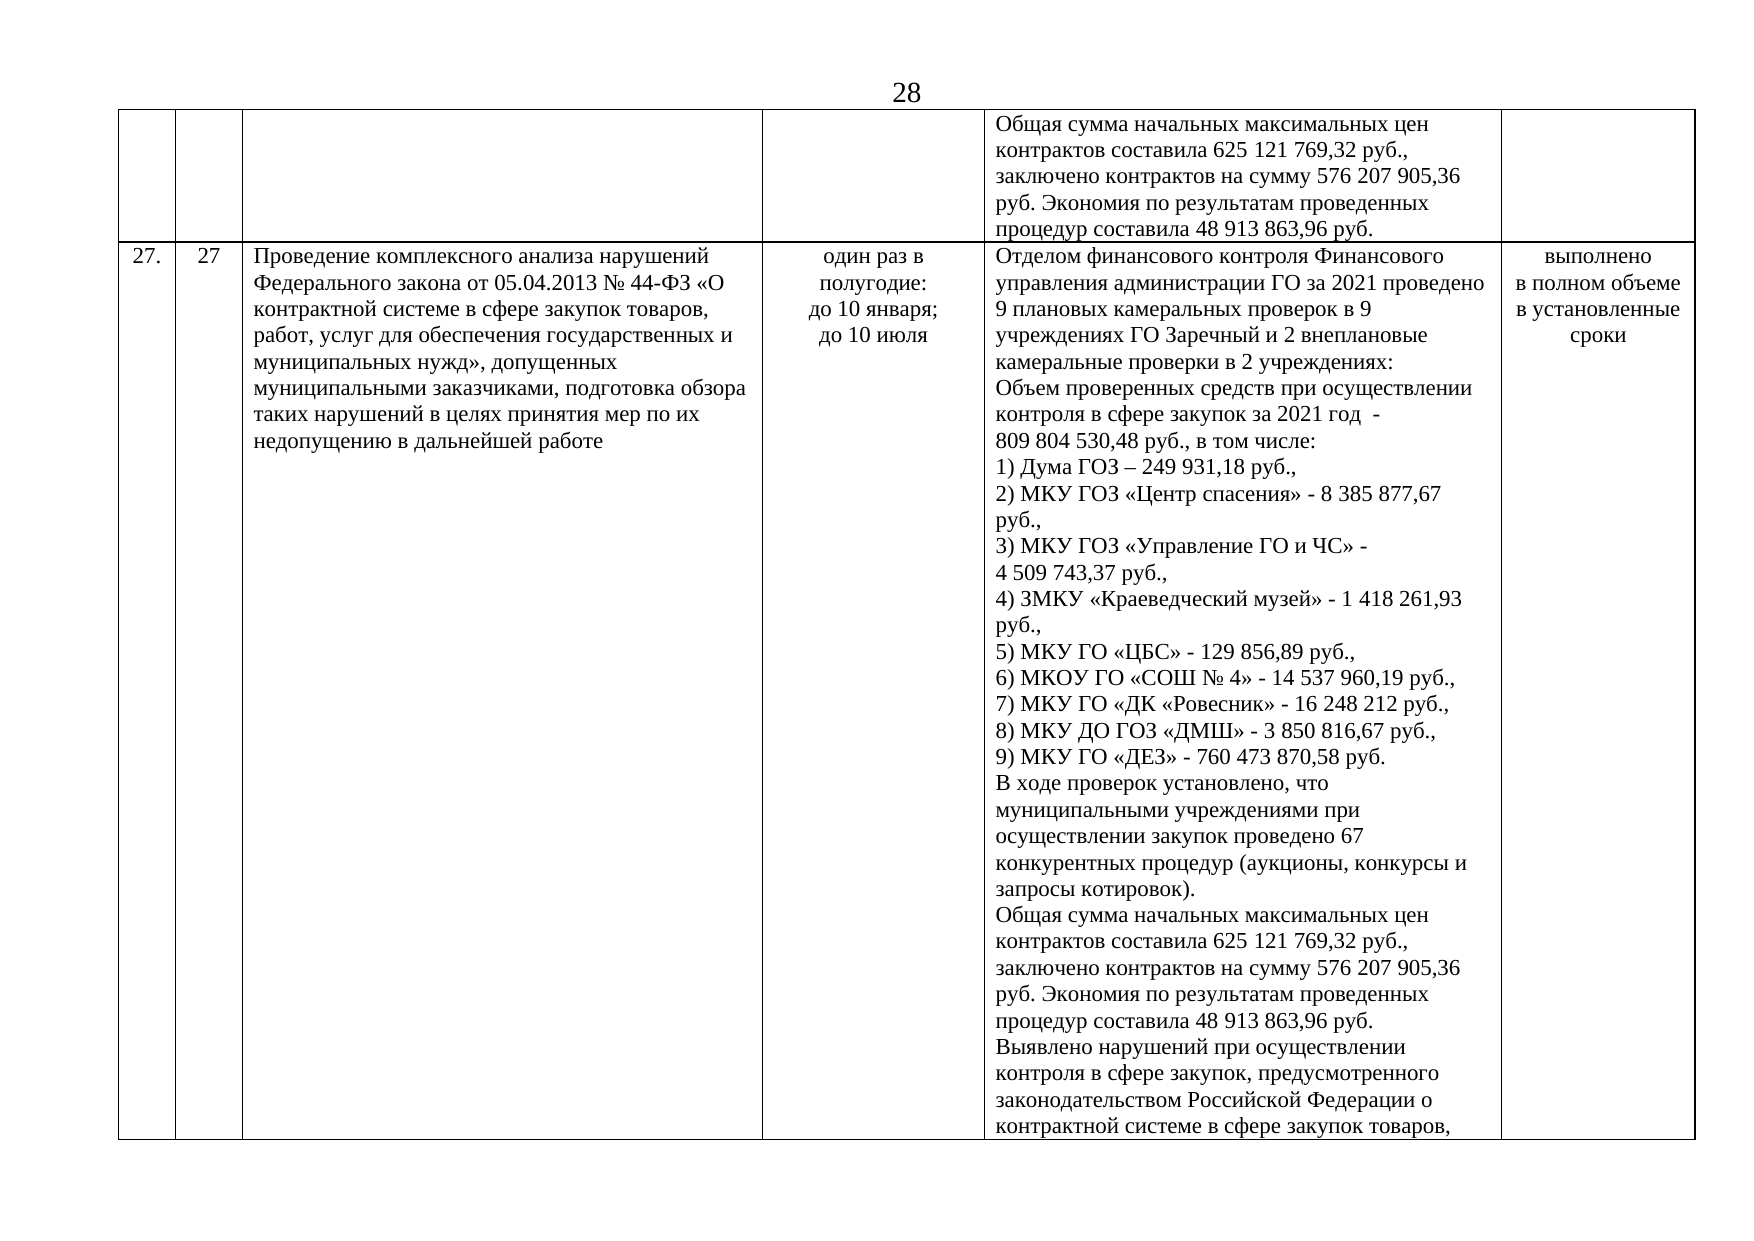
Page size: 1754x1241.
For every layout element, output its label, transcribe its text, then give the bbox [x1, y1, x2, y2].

table_cell Отделом финансового контроля Финансового управления администрации ГО за 2021 проведено 9 плановых камеральных проверок в 9 учреждениях ГО Заречный и 2 внеплановые камеральные проверки в 2 учреждениях: Объем проверенных средств при осуществлении контроля в сфере закупок за 2021 год - 809 804 530,48 руб., в том числе: 1) Дума ГОЗ – 249 931,18 руб., 2) МКУ ГОЗ «Центр спасения» - 8 385 877,67 руб., 3) МКУ ГОЗ «Управление ГО и ЧС» - 4 509 743,37 руб., 4) ЗМКУ «Краеведческий музей» - 1 418 261,93 руб., 5) МКУ ГО «ЦБС» - 129 856,89 руб., 6) МКОУ ГО «СОШ № 4» - 14 537 960,19 руб., 7) МКУ ГО «ДК «Ровесник» - 16 248 212 руб., 8) МКУ ДО ГОЗ «ДМШ» - 3 850 816,67 руб., 9) МКУ ГО «ДЕЗ» - 760 473 870,58 руб. В ходе проверок установлено, что муниципальными учреждениями при осуществлении закупок проведено 67 конкурентных процедур (аукционы, конкурсы и запросы котировок). Общая сумма начальных максимальных цен контрактов составила 625 121 769,32 руб., заключено контрактов на сумму 576 207 905,36 руб. Экономия по результатам проведенных процедур составила 48 913 863,96 руб. Выявлено нарушений при осуществлении контроля в сфере закупок, предусмотренного законодательством Российской Федерации о контрактной системе в сфере закупок товаров, [985, 243, 1501, 1138]
table_cell [176, 110, 242, 241]
table_cell 27. [119, 243, 175, 1138]
table_cell выполнено в полном объеме в установленные сроки [1502, 243, 1694, 1138]
table_cell [763, 110, 984, 241]
table_cell 27 [176, 243, 242, 1138]
table_cell [1502, 110, 1694, 241]
table_cell Проведение комплексного анализа нарушений Федерального закона от 05.04.2013 № 44-ФЗ «О контрактной системе в сфере закупок товаров, работ, услуг для обеспечения государственных и муниципальных нужд», допущенных муниципальными заказчиками, подготовка обзора таких нарушений в целях принятия мер по их недопущению в дальнейшей работе [243, 243, 762, 1138]
table_cell [119, 110, 175, 241]
table_cell Общая сумма начальных максимальных цен контрактов составила 625 121 769,32 руб., заключено контрактов на сумму 576 207 905,36 руб. Экономия по результатам проведенных процедур составила 48 913 863,96 руб. [985, 110, 1501, 241]
table_cell [243, 110, 762, 241]
table_cell один раз в полугодие: до 10 января; до 10 июля [763, 243, 984, 1138]
